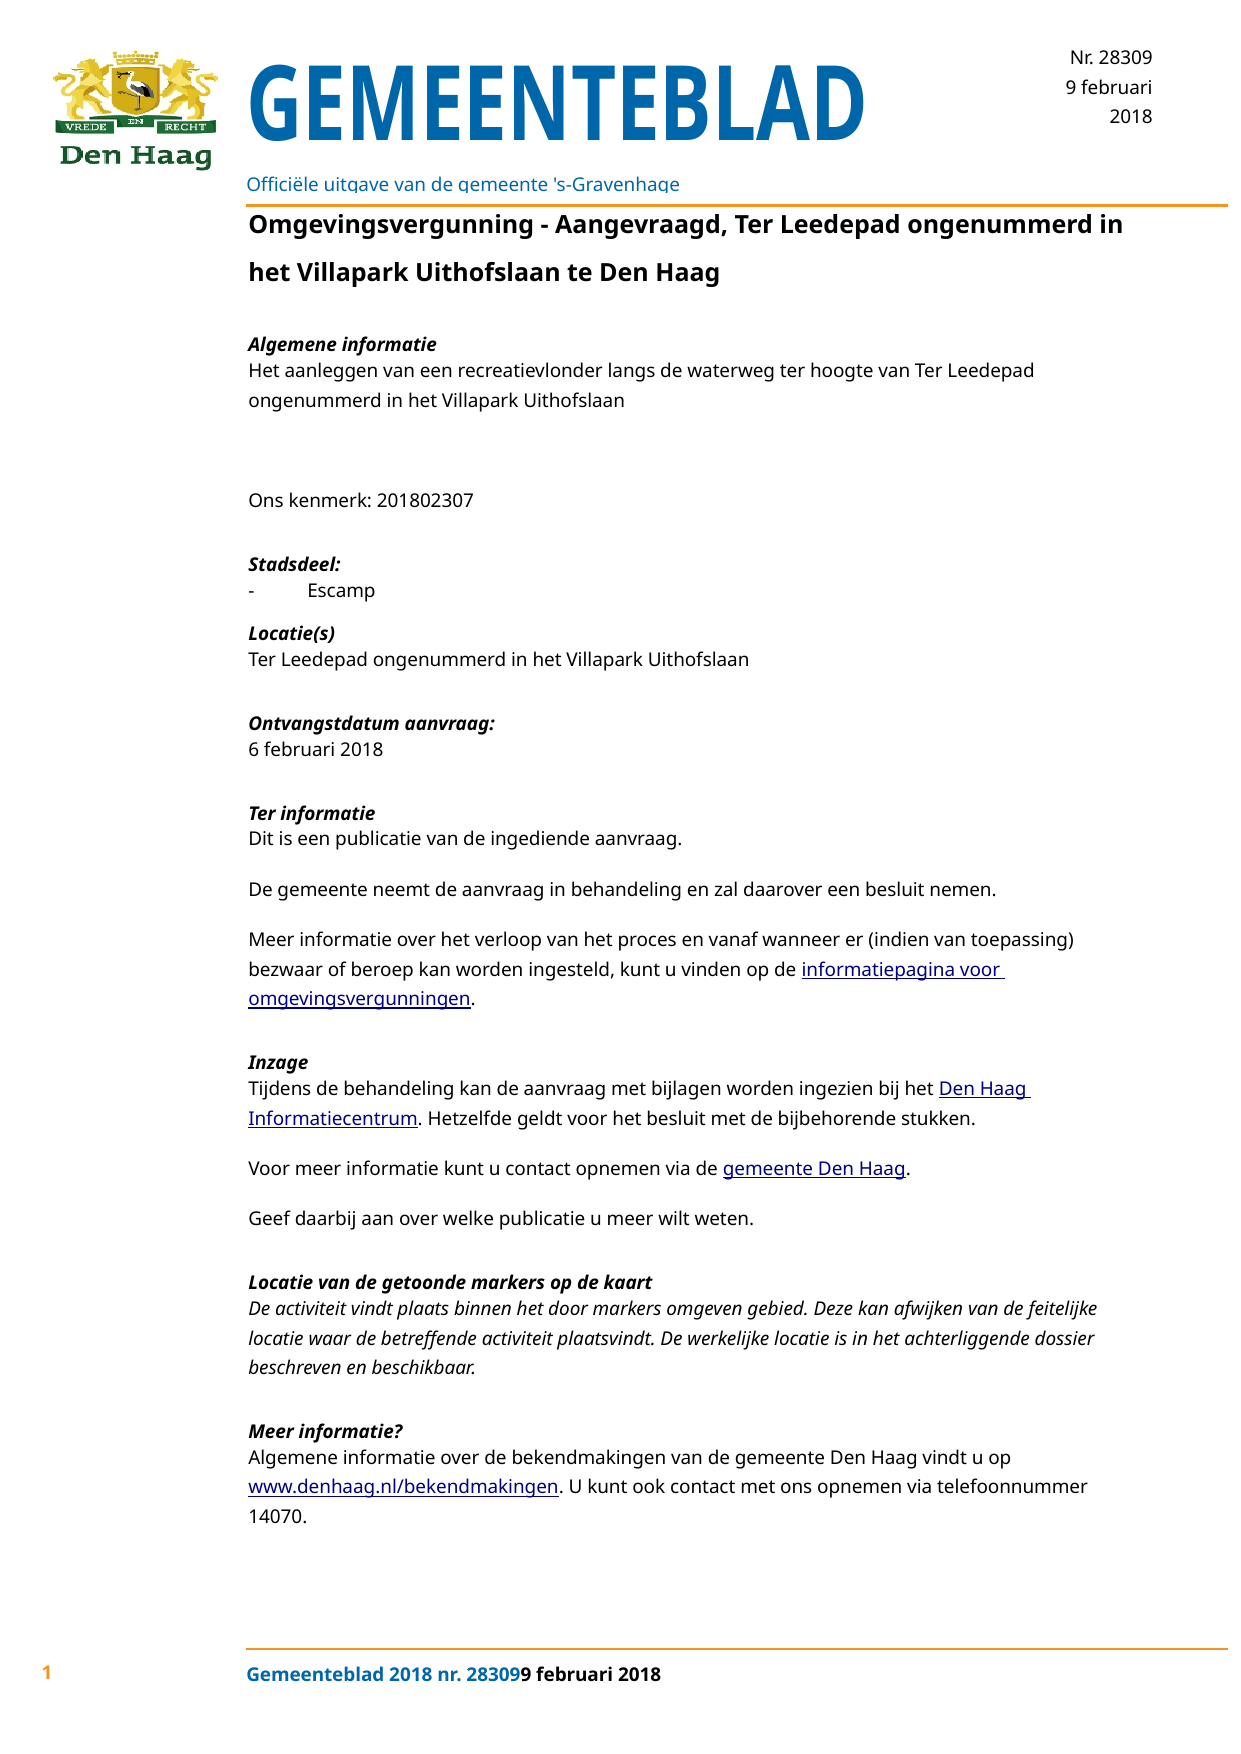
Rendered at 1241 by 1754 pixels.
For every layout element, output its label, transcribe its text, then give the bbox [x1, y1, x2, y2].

list Escamp [248, 577, 1152, 603]
text Locatie van de getoonde markers op de kaart [248, 1269, 1152, 1295]
text Tijdens de behandeling kan de aanvraag met bijlagen worden ingezien bij het Den Haag Informatiecentrum. Hetzelfde geldt voor het besluit met de bijbehorende stukken. [248, 1075, 1152, 1131]
text Dit is een publicatie van de ingediende aanvraag. [248, 826, 1152, 851]
text Ter informatie [248, 800, 1152, 826]
text De gemeente neemt de aanvraag in behandeling en zal daarover een besluit nemen. [248, 876, 1152, 902]
text Het aanleggen van een recreatievlonder langs de waterweg ter hoogte van Ter Leedepad ongenummerd in het Villapark Uithofslaan [248, 357, 1152, 412]
text Ter Leedepad ongenummerd in het Villapark Uithofslaan [248, 646, 1152, 672]
text Stadsdeel: [248, 552, 1152, 577]
text Ons kenmerk: 201802307 [248, 488, 1152, 513]
text Locatie(s) [248, 620, 1152, 646]
text Algemene informatie [248, 331, 1152, 357]
text Meer informatie? [248, 1418, 1152, 1444]
text Omgevingsvergunning - Aangevraagd, Ter Leedepad ongenummerd in het Villapark Uithofslaan te Den Haag [248, 207, 1152, 288]
text Voor meer informatie kunt u contact opnemen via de gemeente Den Haag. [248, 1155, 1152, 1181]
text Algemene informatie over de bekendmakingen van de gemeente Den Haag vindt u op www.denhaag.nl/bekendmakingen. U kunt ook contact met ons opnemen via telefoonnummer 14070. [248, 1444, 1152, 1529]
text 6 februari 2018 [248, 736, 1152, 762]
text De activiteit vindt plaats binnen het door markers omgeven gebied. Deze kan afwijken van de feitelijke locatie waar de betreffende activiteit plaatsvindt. De werkelijke locatie is in het achterliggende dossier beschreven en beschikbaar. [248, 1295, 1152, 1380]
picture [41, 47, 231, 172]
text Ontvangstdatum aanvraag: [248, 710, 1152, 736]
text Geef daarbij aan over welke publicatie u meer wilt weten. [248, 1206, 1152, 1231]
text Inzage [248, 1049, 1152, 1075]
text Meer informatie over het verloop van het proces en vanaf wanneer er (indien van toepassing) bezwaar of beroep kan worden ingesteld, kunt u vinden op de informatiepagina voor omgevingsvergunningen. [248, 926, 1152, 1011]
